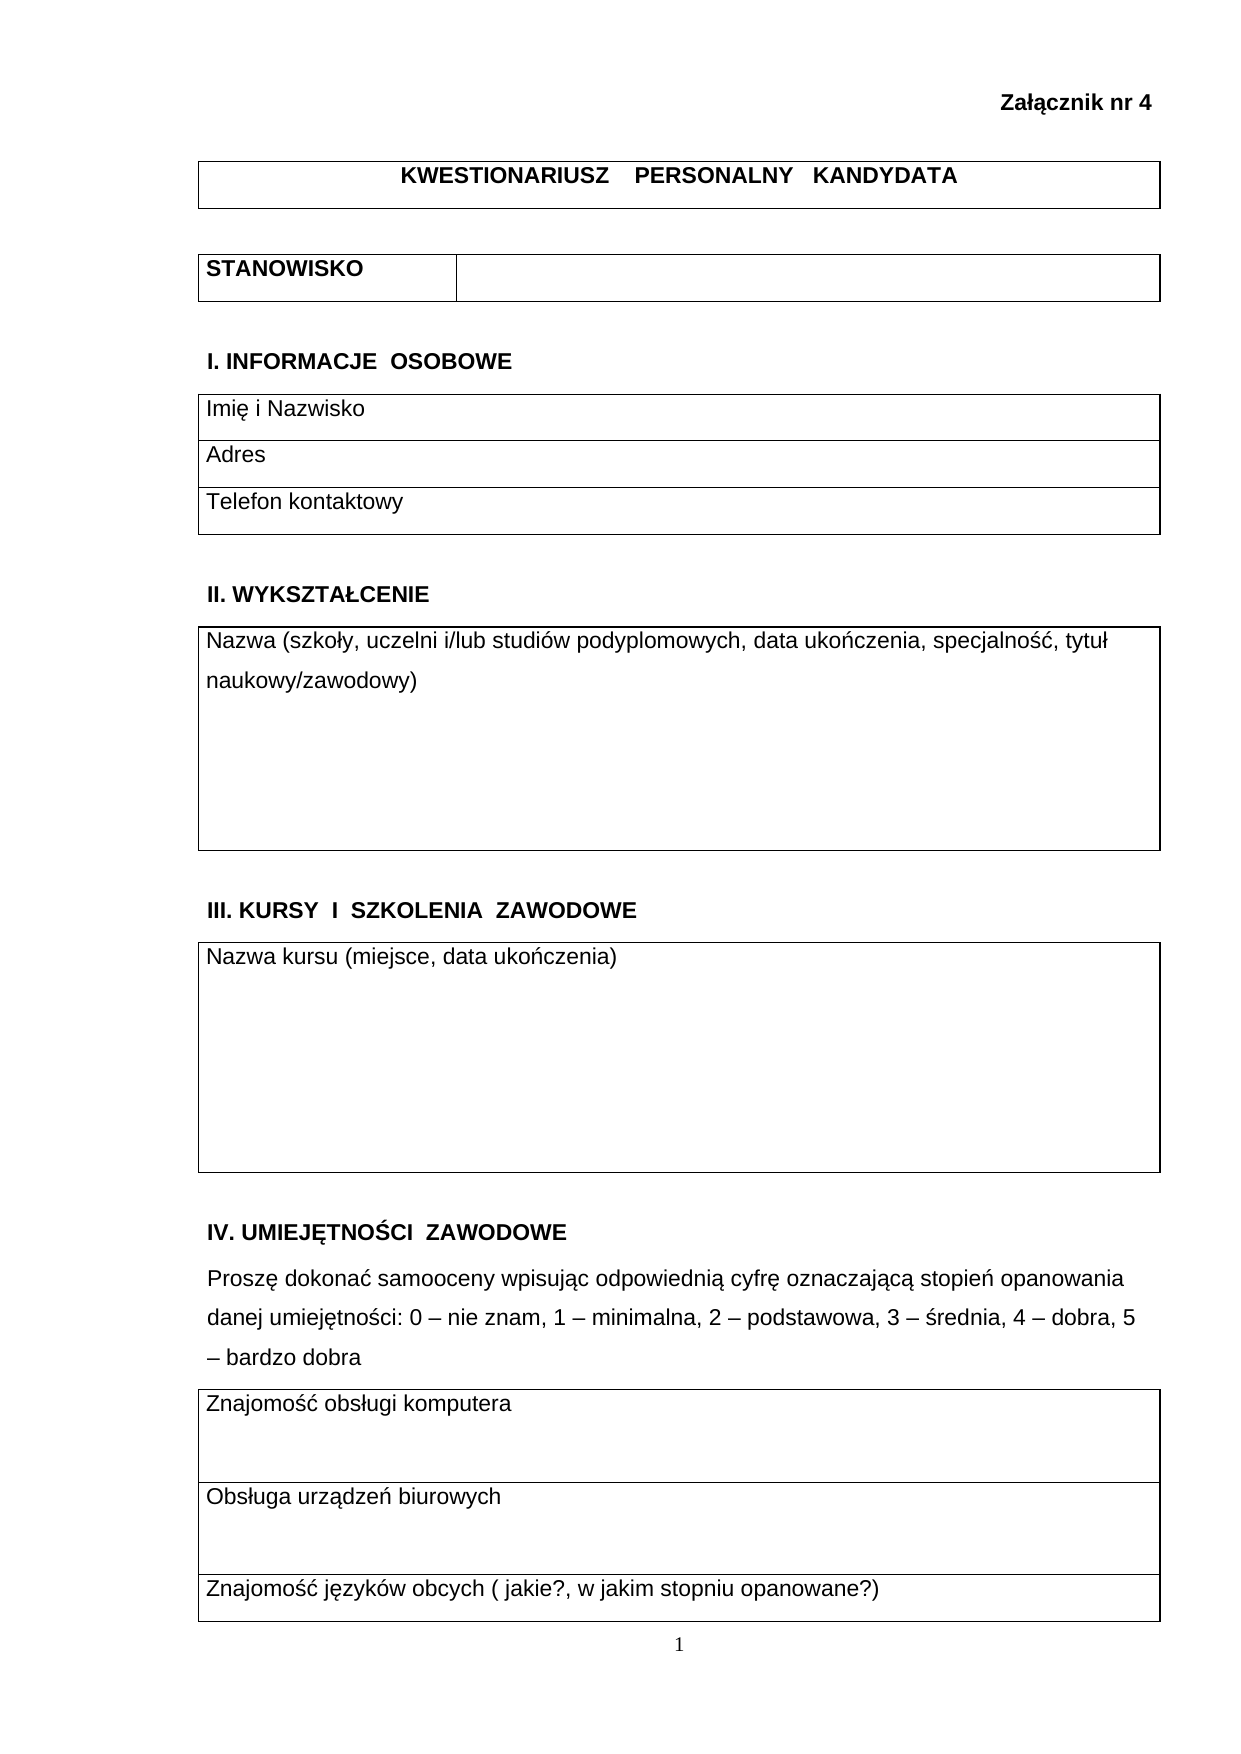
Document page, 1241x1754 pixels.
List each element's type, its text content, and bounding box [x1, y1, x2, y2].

table_header Nazwa (szkoły, uczelni i/lub studiów podyplomowych, data ukończenia, specjalność, tytuł naukowy/zawodowy) [199, 628, 1159, 850]
table_cell Znajomość języków obcych ( jakie?, w jakim stopniu opanowane?) [199, 1575, 1159, 1621]
table_header STANOWISKO [199, 255, 456, 301]
subtitle I. INFORMACJE OSOBOWE [207, 348, 1152, 374]
table_header [457, 255, 1159, 301]
subtitle II. WYKSZTAŁCENIE [207, 581, 1152, 607]
table_cell Telefon kontaktowy [199, 488, 1159, 534]
table_header KWESTIONARIUSZ PERSONALNY KANDYDATA [199, 162, 1159, 207]
subtitle III. KURSY I SZKOLENIA ZAWODOWE [207, 897, 1152, 923]
subtitle IV. UMIEJĘTNOŚCI ZAWODOWE [207, 1219, 1152, 1245]
table_header Nazwa kursu (miejsce, data ukończenia) [199, 943, 1159, 1172]
table_cell Adres [199, 441, 1159, 487]
table_header Znajomość obsługi komputera [199, 1390, 1159, 1482]
subtitle Załącznik nr 4 [207, 89, 1152, 115]
text Proszę dokonać samooceny wpisując odpowiednią cyfrę oznaczającą stopień opanowania danej umiejętności: 0 – nie znam, 1 – minimalna, 2 – podstawowa, 3 – średnia, 4 – dobra, 5 – bardzo dobra [207, 1264, 1152, 1370]
table_header Imię i Nazwisko [199, 395, 1159, 440]
table_cell Obsługa urządzeń biurowych [199, 1483, 1159, 1574]
